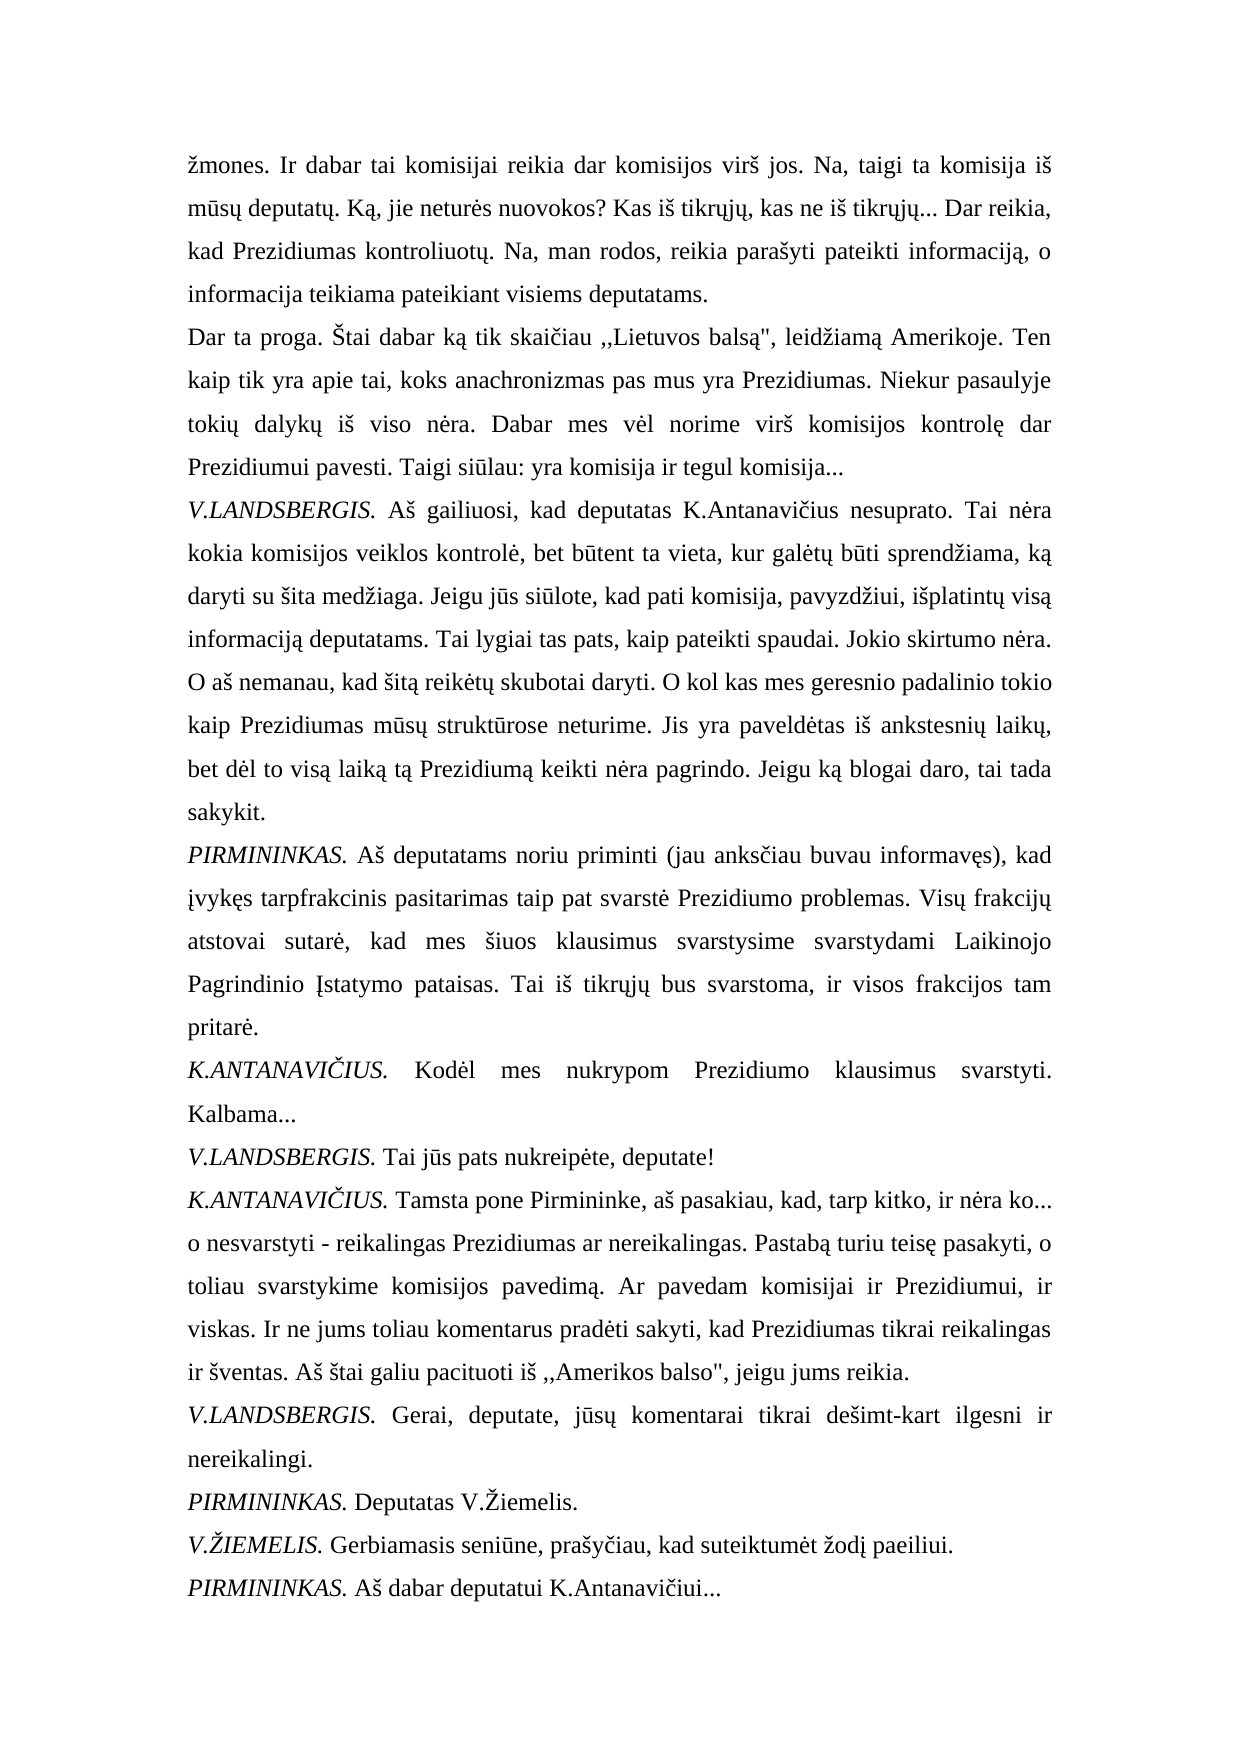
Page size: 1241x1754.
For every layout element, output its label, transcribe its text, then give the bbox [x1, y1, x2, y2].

text K.ANTANAVIČIUS. Kodėl mes nukrypom Prezidiumo klausimus svarstyti. Kalbama... [187, 1056, 1053, 1127]
text Dar ta proga. Štai dabar ką tik skaičiau ,,Lietuvos balsą", leidžiamą Amerikoje. Ten kaip tik yra apie tai, koks anachronizmas pas mus yra Prezidiumas. Niekur pasaulyje tokių dalykų iš viso nėra. Dabar mes vėl norime virš komisijos kontrolę dar Prezidiumui pavesti. Taigi siūlau: yra komisija ir tegul komisija... [187, 322, 1053, 481]
text PIRMININKAS. Aš deputatams noriu priminti (jau anksčiau buvau informavęs), kad įvykęs tarpfrakcinis pasitarimas taip pat svarstė Prezidiumo problemas. Visų frakcijų atstovai sutarė, kad mes šiuos klausimus svarstysime svarstydami Laikinojo Pagrindinio Įstatymo pataisas. Tai iš tikrųjų bus svarstoma, ir visos frakcijos tam pritarė. [187, 840, 1053, 1041]
text K.ANTANAVIČIUS. Tamsta pone Pirmininke, aš pasakiau, kad, tarp kitko, ir nėra ko... o nesvarstyti - reikalingas Prezidiumas ar nereikalingas. Pastabą turiu teisę pasakyti, o toliau svarstykime komisijos pavedimą. Ar pavedam komisijai ir Prezidiumui, ir viskas. Ir ne jums toliau komentarus pradėti sakyti, kad Prezidiumas tikrai reikalingas ir šventas. Aš štai galiu pacituoti iš ,,Amerikos balso", jeigu jums reikia. [187, 1185, 1053, 1386]
text V.LANDSBERGIS. Tai jūs pats nukreipėte, deputate! [187, 1142, 1053, 1171]
text V.LANDSBERGIS. Aš gailiuosi, kad deputatas K.Antanavičius nesuprato. Tai nėra kokia komisijos veiklos kontrolė, bet būtent ta vieta, kur galėtų būti sprendžiama, ką daryti su šita medžiaga. Jeigu jūs siūlote, kad pati komisija, pavyzdžiui, išplatintų visą informaciją deputatams. Tai lygiai tas pats, kaip pateikti spaudai. Jokio skirtumo nėra. O aš nemanau, kad šitą reikėtų skubotai daryti. O kol kas mes geresnio padalinio tokio kaip Prezidiumas mūsų struktūrose neturime. Jis yra paveldėtas iš ankstesnių laikų, bet dėl to visą laiką tą Prezidiumą keikti nėra pagrindo. Jeigu ką blogai daro, tai tada sakykit. [187, 495, 1053, 826]
text PIRMININKAS. Deputatas V.Žiemelis. [187, 1487, 1053, 1516]
text V.ŽIEMELIS. Gerbiamasis seniūne, prašyčiau, kad suteiktumėt žodį paeiliui. [187, 1530, 1053, 1559]
text V.LANDSBERGIS. Gerai, deputate, jūsų komentarai tikrai dešimt-kart ilgesni ir nereikalingi. [187, 1401, 1053, 1472]
text PIRMININKAS. Aš dabar deputatui K.Antanavičiui... [187, 1573, 1053, 1602]
text žmones. Ir dabar tai komisijai reikia dar komisijos virš jos. Na, taigi ta komisija iš mūsų deputatų. Ką, jie neturės nuovokos? Kas iš tikrųjų, kas ne iš tikrųjų... Dar reikia, kad Prezidiumas kontroliuotų. Na, man rodos, reikia parašyti pateikti informaciją, o informacija teikiama pateikiant visiems deputatams. [187, 150, 1053, 308]
